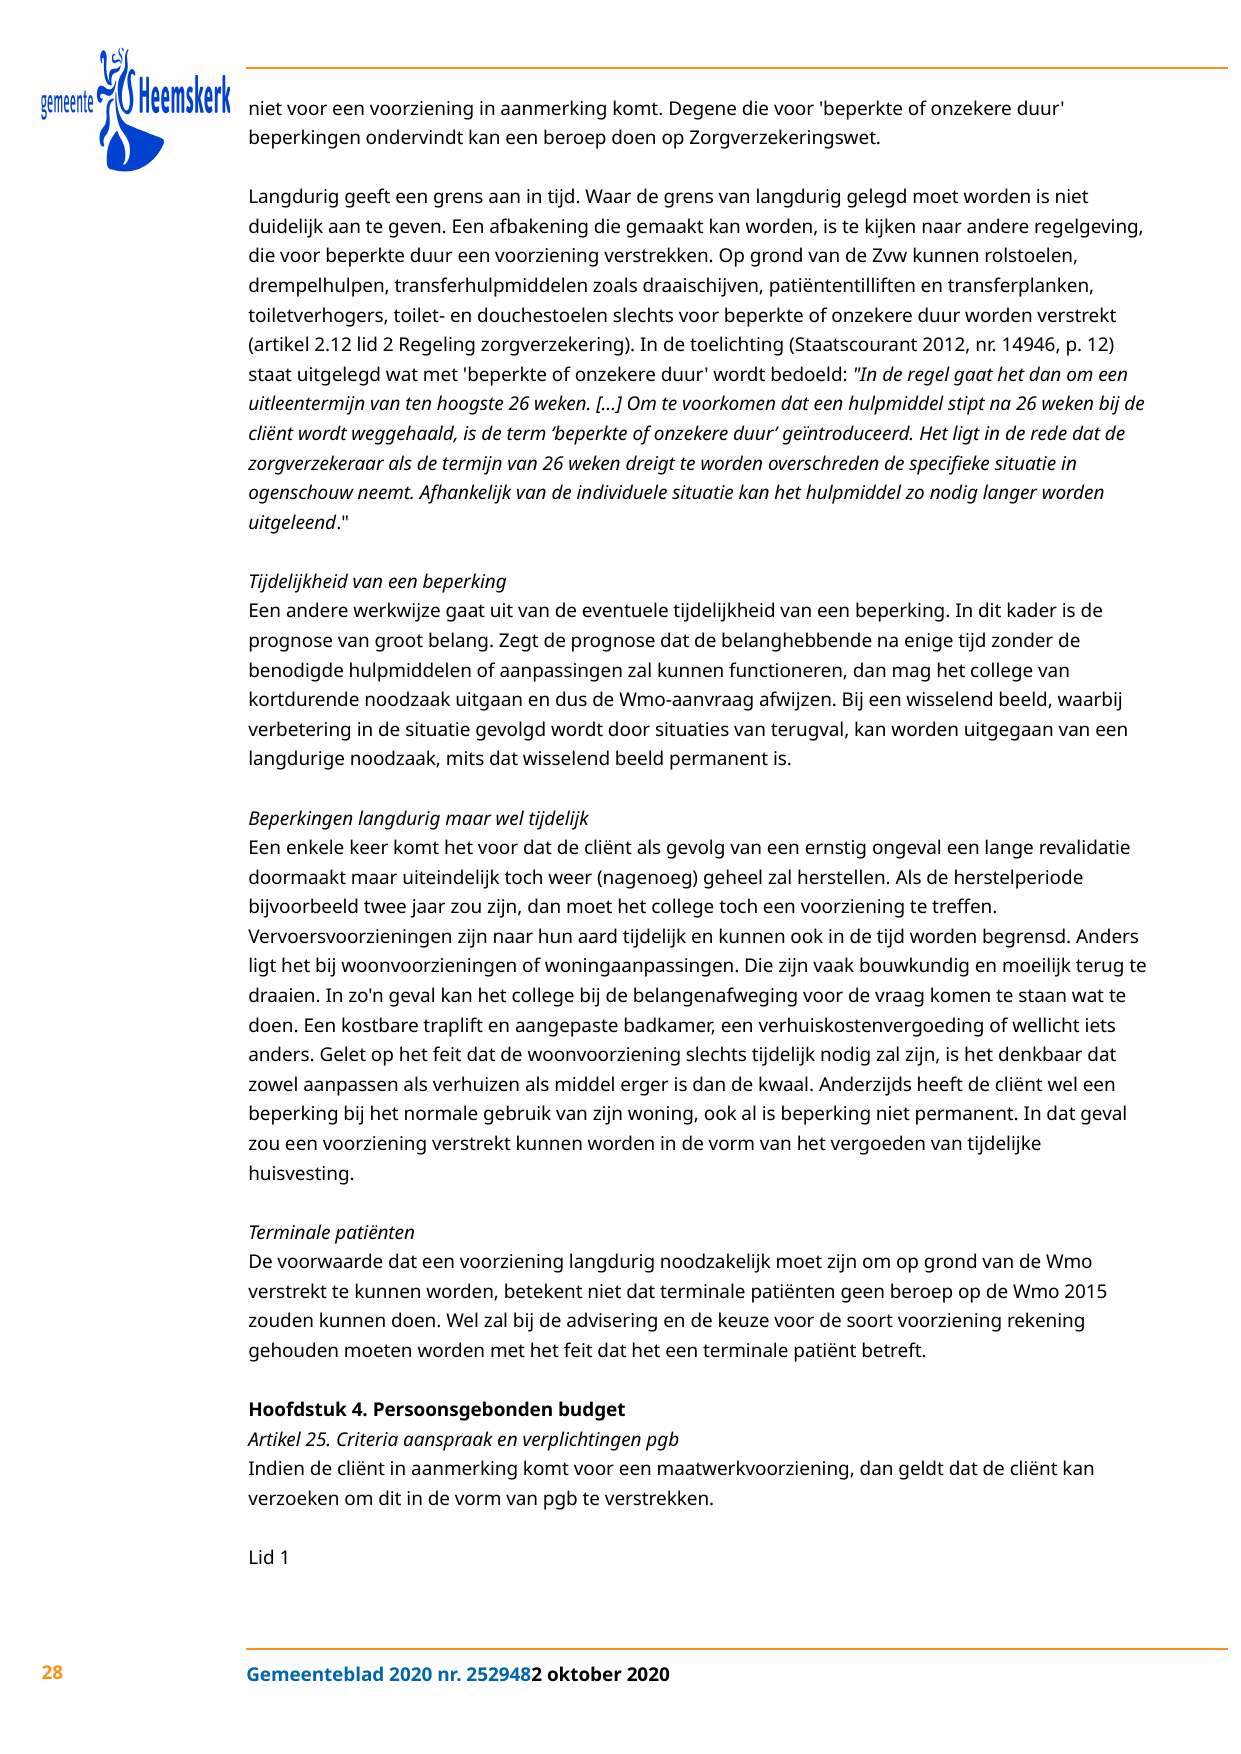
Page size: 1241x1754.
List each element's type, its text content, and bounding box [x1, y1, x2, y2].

text Lid 1 [248, 1544, 1152, 1570]
text Langdurig geeft een grens aan in tijd. Waar de grens van langdurig gelegd moet worden is niet duidelijk aan te geven. Een afbakening die gemaakt kan worden, is te kijken naar andere regelgeving, die voor beperkte duur een voorziening verstrekken. Op grond van de Zvw kunnen rolstoelen, drempelhulpen, transferhulpmiddelen zoals draaischijven, patiëntentilliften en transferplanken, toiletverhogers, toilet- en douchestoelen slechts voor beperkte of onzekere duur worden verstrekt (artikel 2.12 lid 2 Regeling zorgverzekering). In de toelichting (Staatscourant 2012, nr. 14946, p. 12) staat uitgelegd wat met 'beperkte of onzekere duur' wordt bedoeld: "In de regel gaat het dan om een uitleentermijn van ten hoogste 26 weken. […] Om te voorkomen dat een hulpmiddel stipt na 26 weken bij de cliënt wordt weggehaald, is de term ‘beperkte of onzekere duur’ geïntroduceerd. Het ligt in de rede dat de zorgverzekeraar als de termijn van 26 weken dreigt te worden overschreden de specifieke situatie in ogenschouw neemt. Afhankelijk van de individuele situatie kan het hulpmiddel zo nodig langer worden uitgeleend." [248, 183, 1152, 535]
text niet voor een voorziening in aanmerking komt. Degene die voor 'beperkte of onzekere duur' beperkingen ondervindt kan een beroep doen op Zorgverzekeringswet. [248, 95, 1152, 150]
text Terminale patiënten [248, 1219, 1152, 1245]
text De voorwaarde dat een voorziening langdurig noodzakelijk moet zijn om op grond van de Wmo verstrekt te kunnen worden, betekent niet dat terminale patiënten geen beroep op de Wmo 2015 zouden kunnen doen. Wel zal bij de advisering en de keuze voor de soort voorziening rekening gehouden moeten worden met het feit dat het een terminale patiënt betreft. [248, 1248, 1152, 1363]
picture [41, 47, 231, 172]
text Een enkele keer komt het voor dat de cliënt als gevolg van een ernstig ongeval een lange revalidatie doormaakt maar uiteindelijk toch weer (nagenoeg) geheel zal herstellen. Als de herstelperiode bijvoorbeeld twee jaar zou zijn, dan moet het college toch een voorziening te treffen. Vervoersvoorzieningen zijn naar hun aard tijdelijk en kunnen ook in de tijd worden begrensd. Anders ligt het bij woonvoorzieningen of woningaanpassingen. Die zijn vaak bouwkundig en moeilijk terug te draaien. In zo'n geval kan het college bij de belangenafweging voor de vraag komen te staan wat te doen. Een kostbare traplift en aangepaste badkamer, een verhuiskostenvergoeding of wellicht iets anders. Gelet op het feit dat de woonvoorziening slechts tijdelijk nodig zal zijn, is het denkbaar dat zowel aanpassen als verhuizen als middel erger is dan de kwaal. Anderzijds heeft de cliënt wel een beperking bij het normale gebruik van zijn woning, ook al is beperking niet permanent. In dat geval zou een voorziening verstrekt kunnen worden in de vorm van het vergoeden van tijdelijke huisvesting. [248, 834, 1152, 1186]
text Artikel 25. Criteria aanspraak en verplichtingen pgb [248, 1426, 1152, 1452]
text Indien de cliënt in aanmerking komt voor een maatwerkvoorziening, dan geldt dat de cliënt kan verzoeken om dit in de vorm van pgb te verstrekken. [248, 1456, 1152, 1511]
text Tijdelijkheid van een beperking [248, 568, 1152, 594]
text Een andere werkwijze gaat uit van de eventuele tijdelijkheid van een beperking. In dit kader is de prognose van groot belang. Zegt de prognose dat de belanghebbende na enige tijd zonder de benodigde hulpmiddelen of aanpassingen zal kunnen functioneren, dan mag het college van kortdurende noodzaak uitgaan en dus de Wmo-aanvraag afwijzen. Bij een wisselend beeld, waarbij verbetering in de situatie gevolgd wordt door situaties van terugval, kan worden uitgegaan van een langdurige noodzaak, mits dat wisselend beeld permanent is. [248, 598, 1152, 771]
text Beperkingen langdurig maar wel tijdelijk [248, 805, 1152, 831]
text Hoofdstuk 4. Persoonsgebonden budget [248, 1396, 1152, 1422]
